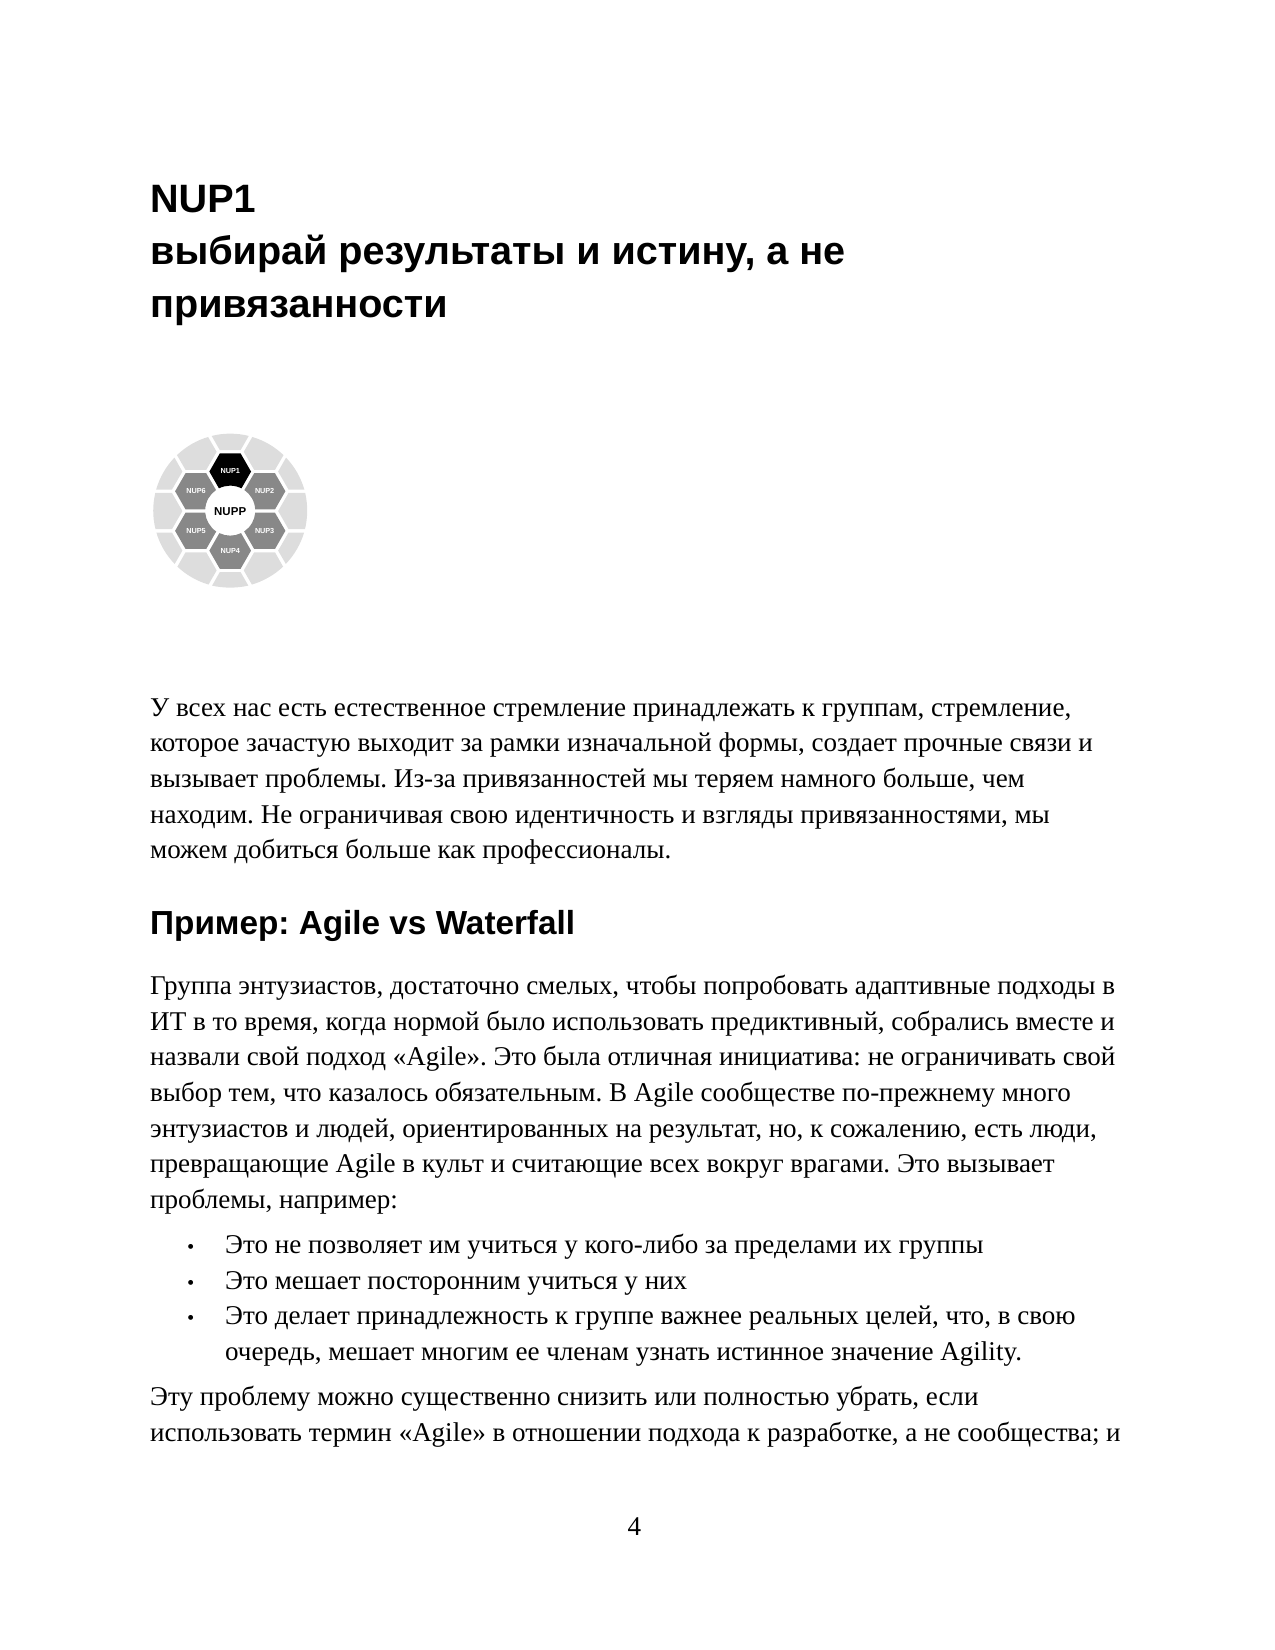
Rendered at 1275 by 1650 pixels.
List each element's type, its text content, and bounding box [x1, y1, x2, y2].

text У всех нас есть естественное стремление принадлежать к группам, стремление, которое зачастую выходит за рамки изначальной формы, создает прочные связи и вызывает проблемы. Из-за привязанностей мы теряем намного больше, чем находим. Не ограничивая свою идентичность и взгляды привязанностями, мы можем добиться больше как профессионалы. [150, 691, 1125, 865]
subtitle Пример: Agile vs Waterfall [150, 903, 1125, 942]
text Группа энтузиастов, достаточно смелых, чтобы попробовать адаптивные подходы в ИТ в то время, когда нормой было использовать предиктивный, собрались вместе и назвали свой подход «Agile». Это была отличная инициатива: не ограничивать свой выбор тем, что казалось обязательным. В Agile сообществе по-прежнему много энтузиастов и людей, ориентированных на результат, но, к сожалению, есть люди, превращающие Agile в культ и считающие всех вокруг врагами. Это вызывает проблемы, например: [150, 969, 1125, 1214]
list Это мешает посторонним учиться у них [187, 1264, 1125, 1295]
text Эту проблему можно существенно снизить или полностью убрать, если использовать термин «Agile» в отношении подхода к разработке, а не сообщества; и [150, 1380, 1125, 1447]
list Это делает принадлежность к группе важнее реальных целей, что, в свою очередь, мешает многим ее членам узнать истинное значение Agility. [187, 1299, 1125, 1366]
subtitle NUP1 выбирай результаты и истину, а не привязанности [150, 175, 1125, 325]
list Это не позволяет им учиться у кого-либо за пределами их группы [187, 1228, 1125, 1259]
